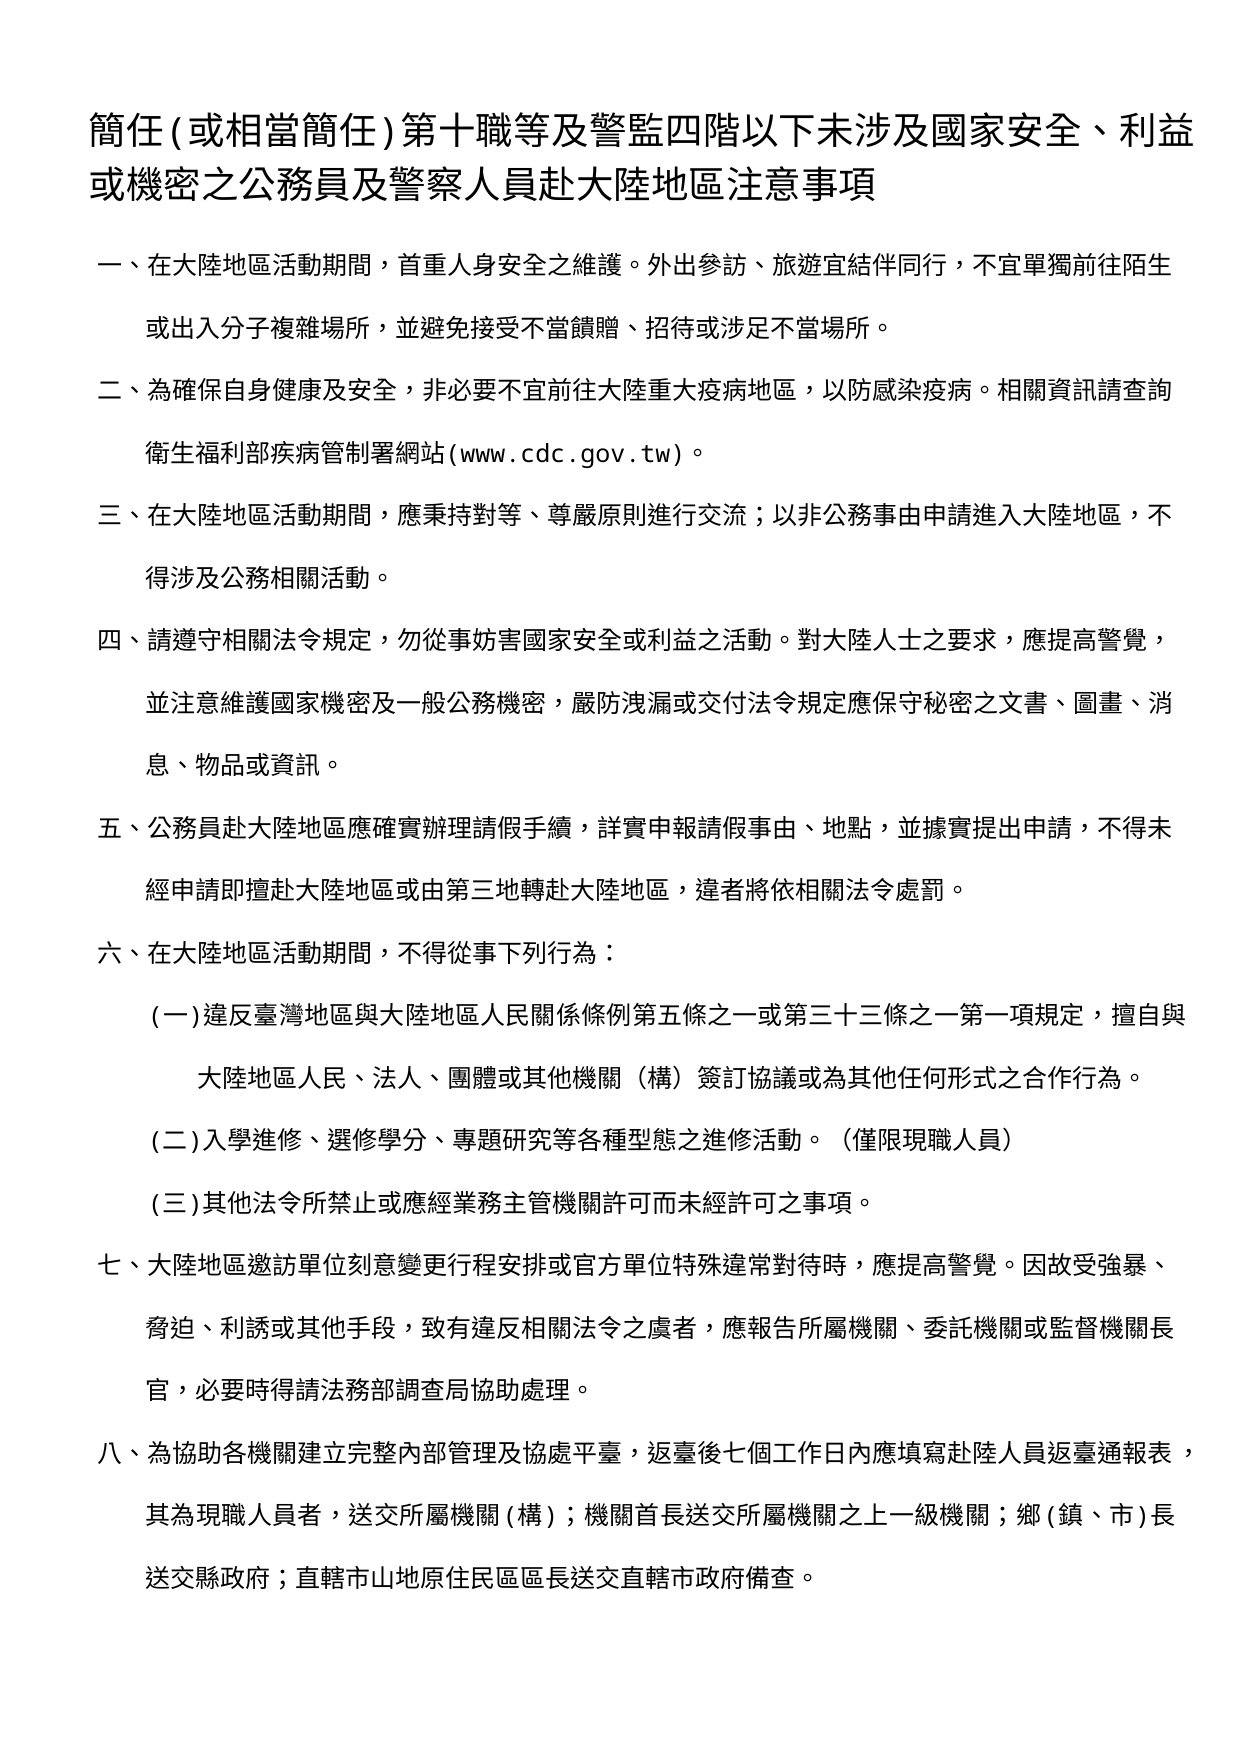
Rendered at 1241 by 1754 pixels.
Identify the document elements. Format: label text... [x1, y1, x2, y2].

text (三)其他法令所禁止或應經業務主管機關許可而未經許可之事項。 [148, 1159, 1188, 1222]
text (一)違反臺灣地區與大陸地區人民關係條例第五條之一或第三十三條之一第一項規定，擅自與大陸地區人民、法人、團體或其他機關（構）簽訂協議或為其他任何形式之合作行為。 [148, 972, 1188, 1097]
text 八、為協助各機關建立完整內部管理及協處平臺，返臺後七個工作日內應填寫赴陸人員返臺通報表，其為現職人員者，送交所屬機關(構)；機關首長送交所屬機關之上一級機關；鄉(鎮、市)長送交縣政府；直轄市山地原住民區區長送交直轄市政府備查。 [97, 1409, 1176, 1597]
text 簡任(或相當簡任)第十職等及警監四階以下未涉及國家安全、利益或機密之公務員及警察人員赴大陸地區注意事項 [89, 101, 1196, 209]
text 二、為確保自身健康及安全，非必要不宜前往大陸重大疫病地區，以防感染疫病。相關資訊請查詢衛生福利部疾病管制署網站(www.cdc.gov.tw)。 [97, 347, 1176, 472]
text 六、在大陸地區活動期間，不得從事下列行為： [97, 909, 1176, 972]
text 三、在大陸地區活動期間，應秉持對等、尊嚴原則進行交流；以非公務事由申請進入大陸地區，不得涉及公務相關活動。 [97, 472, 1176, 597]
text 七、大陸地區邀訪單位刻意變更行程安排或官方單位特殊違常對待時，應提高警覺。因故受強暴、脅迫、利誘或其他手段，致有違反相關法令之虞者，應報告所屬機關、委託機關或監督機關長官，必要時得請法務部調查局協助處理。 [97, 1222, 1176, 1409]
text (二)入學進修、選修學分、專題研究等各種型態之進修活動。（僅限現職人員） [148, 1097, 1188, 1159]
text 四、請遵守相關法令規定，勿從事妨害國家安全或利益之活動。對大陸人士之要求，應提高警覺，並注意維護國家機密及一般公務機密，嚴防洩漏或交付法令規定應保守秘密之文書、圖畫、消息、物品或資訊。 [97, 597, 1176, 784]
text 五、公務員赴大陸地區應確實辦理請假手續，詳實申報請假事由、地點，並據實提出申請，不得未經申請即擅赴大陸地區或由第三地轉赴大陸地區，違者將依相關法令處罰。 [97, 784, 1176, 909]
text 一、在大陸地區活動期間，首重人身安全之維護。外出參訪、旅遊宜結伴同行，不宜單獨前往陌生或出入分子複雜場所，並避免接受不當饋贈、招待或涉足不當場所。 [97, 222, 1176, 347]
